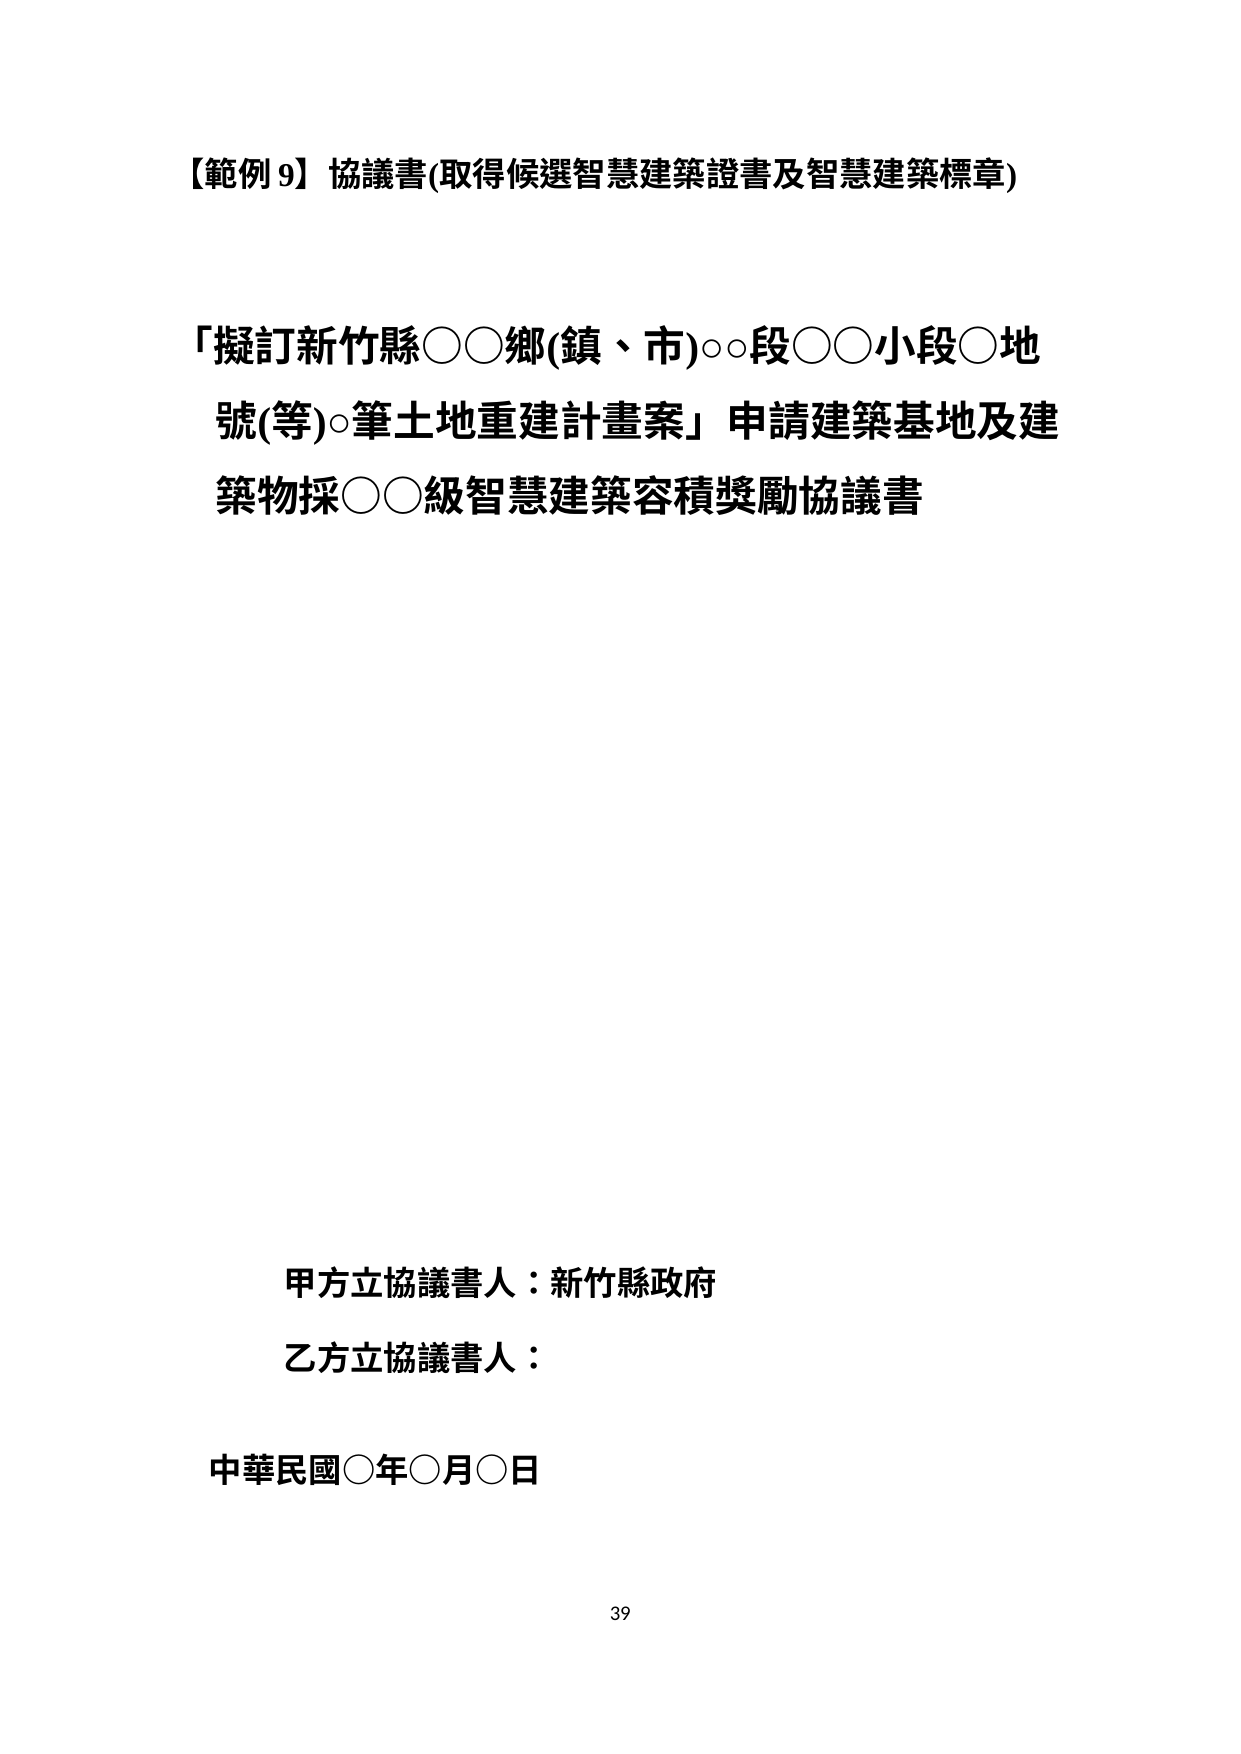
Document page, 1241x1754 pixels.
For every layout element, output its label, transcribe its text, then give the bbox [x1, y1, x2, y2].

text 【範例9】協議書(取得候選智慧建築證書及智慧建築標章) [171, 128, 1069, 203]
text 「擬訂新竹縣○○鄉(鎮、市)○○段○○小段○地號(等)○筆土地重建計畫案」申請建築基地及建築物採○○級智慧建築容積獎勵協議書 [171, 299, 1069, 524]
text 甲方立協議書人：新竹縣政府 [284, 1237, 1069, 1312]
text 乙方立協議書人： [284, 1312, 1069, 1387]
text 中華民國○年○月○日 [209, 1424, 1034, 1499]
